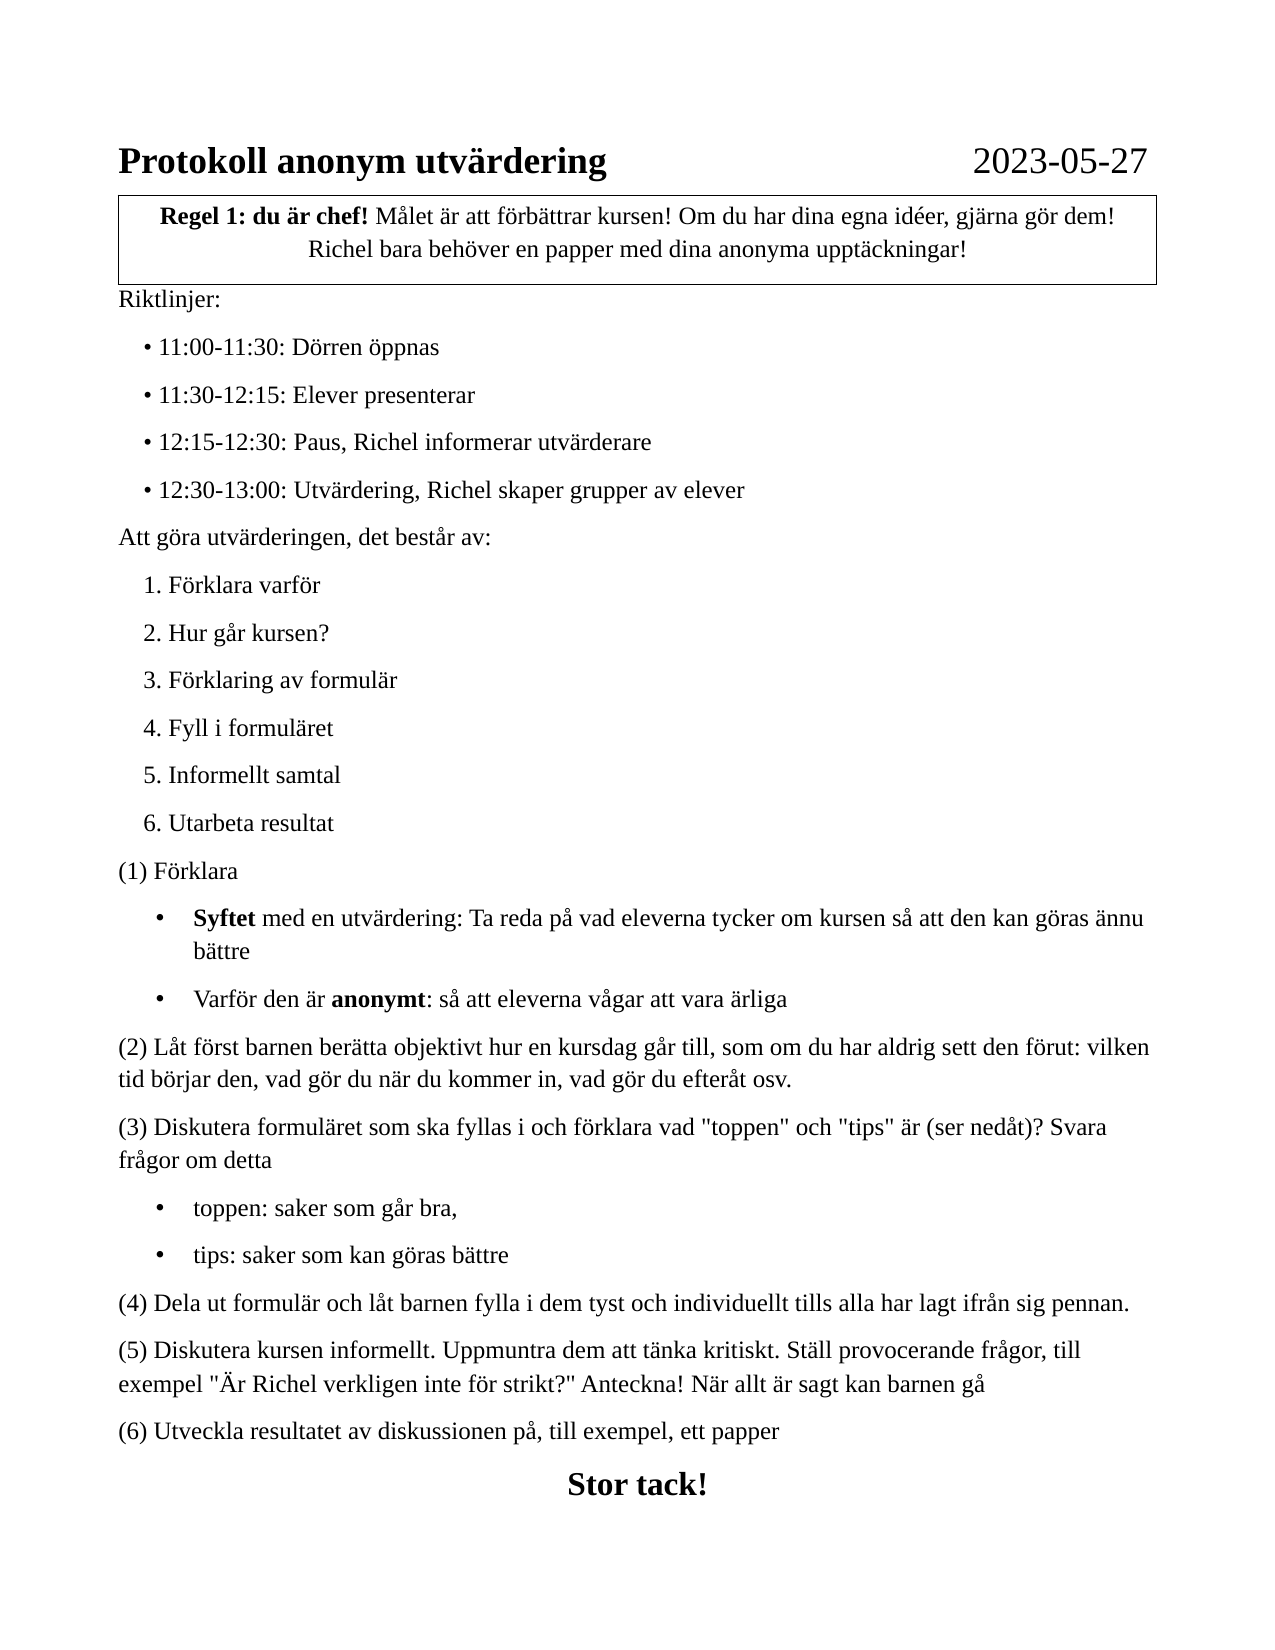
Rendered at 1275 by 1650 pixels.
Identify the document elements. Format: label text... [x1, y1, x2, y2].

text 5. Informellt samtal [118, 761, 1157, 789]
list Varför den är anonymt: så att eleverna vågar att vara ärliga [156, 984, 1157, 1013]
text (4) Dela ut formulär och låt barnen fylla i dem tyst och individuellt tills alla har lagt ifrån sig pennan. [118, 1288, 1157, 1317]
text 2. Hur går kursen? [118, 618, 1157, 646]
text 6. Utarbeta resultat [118, 808, 1157, 837]
list toppen: saker som går bra, [156, 1193, 1157, 1222]
text • 12:15-12:30: Paus, Richel informerar utvärderare [118, 427, 1157, 456]
text 4. Fyll i formuläret [118, 713, 1157, 742]
subtitle Protokoll anonym utvärdering 2023-05-27 [118, 139, 1157, 182]
text 3. Förklaring av formulär [118, 665, 1157, 694]
text (3) Diskutera formuläret som ska fyllas i och förklara vad "toppen" och "tips" är (ser nedåt)? Svara frågor om detta [118, 1112, 1157, 1174]
text Stor tack! [118, 1464, 1157, 1502]
text • 12:30-13:00: Utvärdering, Richel skaper grupper av elever [118, 475, 1157, 504]
text • 11:00-11:30: Dörren öppnas [118, 332, 1157, 361]
text (1) Förklara [118, 856, 1157, 884]
text Att göra utvärderingen, det består av: [118, 522, 1157, 551]
text Riktlinjer: [118, 285, 1157, 313]
text (5) Diskutera kursen informellt. Uppmuntra dem att tänka kritiskt. Ställ provocerande frågor, till exempel "Är Richel verkligen inte för strikt?" Anteckna! När allt är sagt kan barnen gå [118, 1336, 1157, 1397]
table_header Regel 1: du är chef! Målet är att förbättrar kursen! Om du har dina egna idéer, gjärna gör dem! Richel bara behöver en papper med dina anonyma upptäckningar! [119, 196, 1156, 283]
text • 11:30-12:15: Elever presenterar [118, 380, 1157, 408]
text 1. Förklara varför [118, 570, 1157, 599]
list tips: saker som kan göras bättre [156, 1240, 1157, 1269]
text (2) Låt först barnen berätta objektivt hur en kursdag går till, som om du har aldrig sett den förut: vilken tid börjar den, vad gör du när du kommer in, vad gör du efteråt osv. [118, 1032, 1157, 1093]
list Syftet med en utvärdering: Ta reda på vad eleverna tycker om kursen så att den kan göras ännu bättre [156, 903, 1157, 965]
text (6) Utveckla resultatet av diskussionen på, till exempel, ett papper [118, 1416, 1157, 1445]
